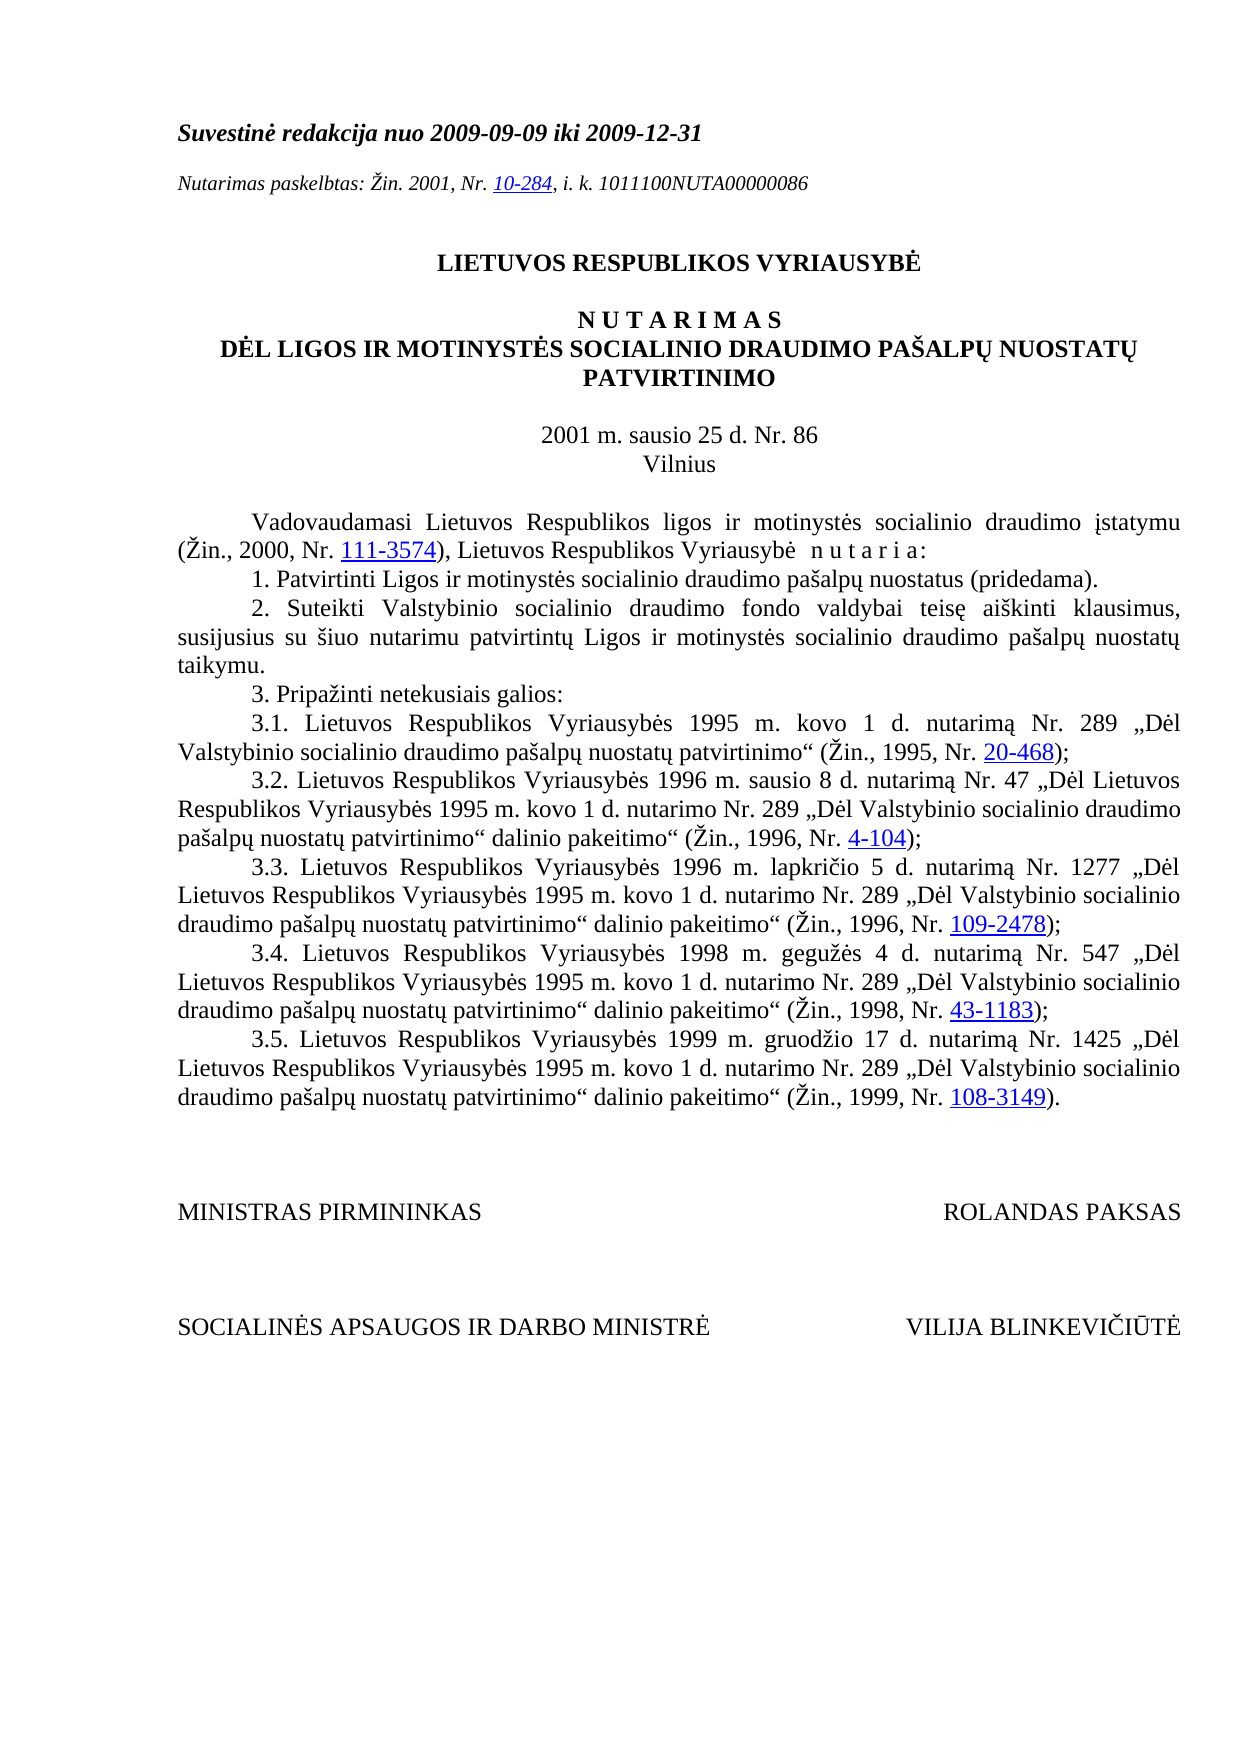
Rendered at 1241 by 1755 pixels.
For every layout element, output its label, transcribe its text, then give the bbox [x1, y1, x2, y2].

text Vadovaudamasi Lietuvos Respublikos ligos ir motinystės socialinio draudimo įstatymu (Žin., 2000, Nr. 111-3574), Lietuvos Respublikos Vyriausybė nutaria: [177, 507, 1181, 564]
text 2001 m. sausio 25 d. Nr. 86 [177, 420, 1181, 449]
text LIETUVOS RESPUBLIKOS VYRIAUSYBĖ [177, 248, 1181, 277]
text 3.5. Lietuvos Respublikos Vyriausybės 1999 m. gruodžio 17 d. nutarimą Nr. 1425 „Dėl Lietuvos Respublikos Vyriausybės 1995 m. kovo 1 d. nutarimo Nr. 289 „Dėl Valstybinio socialinio draudimo pašalpų nuostatų patvirtinimo“ dalinio pakeitimo“ (Žin., 1999, Nr. 108-3149). [177, 1024, 1181, 1110]
text Suvestinė redakcija nuo 2009-09-09 iki 2009-12-31 [177, 118, 1181, 147]
text 3.2. Lietuvos Respublikos Vyriausybės 1996 m. sausio 8 d. nutarimą Nr. 47 „Dėl Lietuvos Respublikos Vyriausybės 1995 m. kovo 1 d. nutarimo Nr. 289 „Dėl Valstybinio socialinio draudimo pašalpų nuostatų patvirtinimo“ dalinio pakeitimo“ (Žin., 1996, Nr. 4-104); [177, 765, 1181, 852]
text DĖL LIGOS IR MOTINYSTĖS SOCIALINIO DRAUDIMO PAŠALPŲ NUOSTATŲ PATVIRTINIMO [177, 334, 1181, 392]
text 2. Suteikti Valstybinio socialinio draudimo fondo valdybai teisę aiškinti klausimus, susijusius su šiuo nutarimu patvirtintų Ligos ir motinystės socialinio draudimo pašalpų nuostatų taikymu. [177, 593, 1181, 679]
text Ministras Pirmininkas Rolandas Paksas [177, 1197, 1181, 1225]
text 3. Pripažinti netekusiais galios: [177, 679, 1181, 708]
text Nutarimas paskelbtas: Žin. 2001, Nr. 10-284, i. k. 1011100NUTA00000086 [177, 171, 1181, 195]
text Vilnius [177, 449, 1181, 478]
text 1. Patvirtinti Ligos ir motinystės socialinio draudimo pašalpų nuostatus (pridedama). [177, 564, 1181, 593]
text 3.4. Lietuvos Respublikos Vyriausybės 1998 m. gegužės 4 d. nutarimą Nr. 547 „Dėl Lietuvos Respublikos Vyriausybės 1995 m. kovo 1 d. nutarimo Nr. 289 „Dėl Valstybinio socialinio draudimo pašalpų nuostatų patvirtinimo“ dalinio pakeitimo“ (Žin., 1998, Nr. 43-1183); [177, 938, 1181, 1024]
text 3.3. Lietuvos Respublikos Vyriausybės 1996 m. lapkričio 5 d. nutarimą Nr. 1277 „Dėl Lietuvos Respublikos Vyriausybės 1995 m. kovo 1 d. nutarimo Nr. 289 „Dėl Valstybinio socialinio draudimo pašalpų nuostatų patvirtinimo“ dalinio pakeitimo“ (Žin., 1996, Nr. 109-2478); [177, 852, 1181, 938]
text Socialinės apsaugos ir darbo ministrė Vilija Blinkevičiūtė [177, 1312, 1181, 1340]
text N U T A R I M A S [177, 305, 1181, 334]
text 3.1. Lietuvos Respublikos Vyriausybės 1995 m. kovo 1 d. nutarimą Nr. 289 „Dėl Valstybinio socialinio draudimo pašalpų nuostatų patvirtinimo“ (Žin., 1995, Nr. 20-468); [177, 708, 1181, 765]
